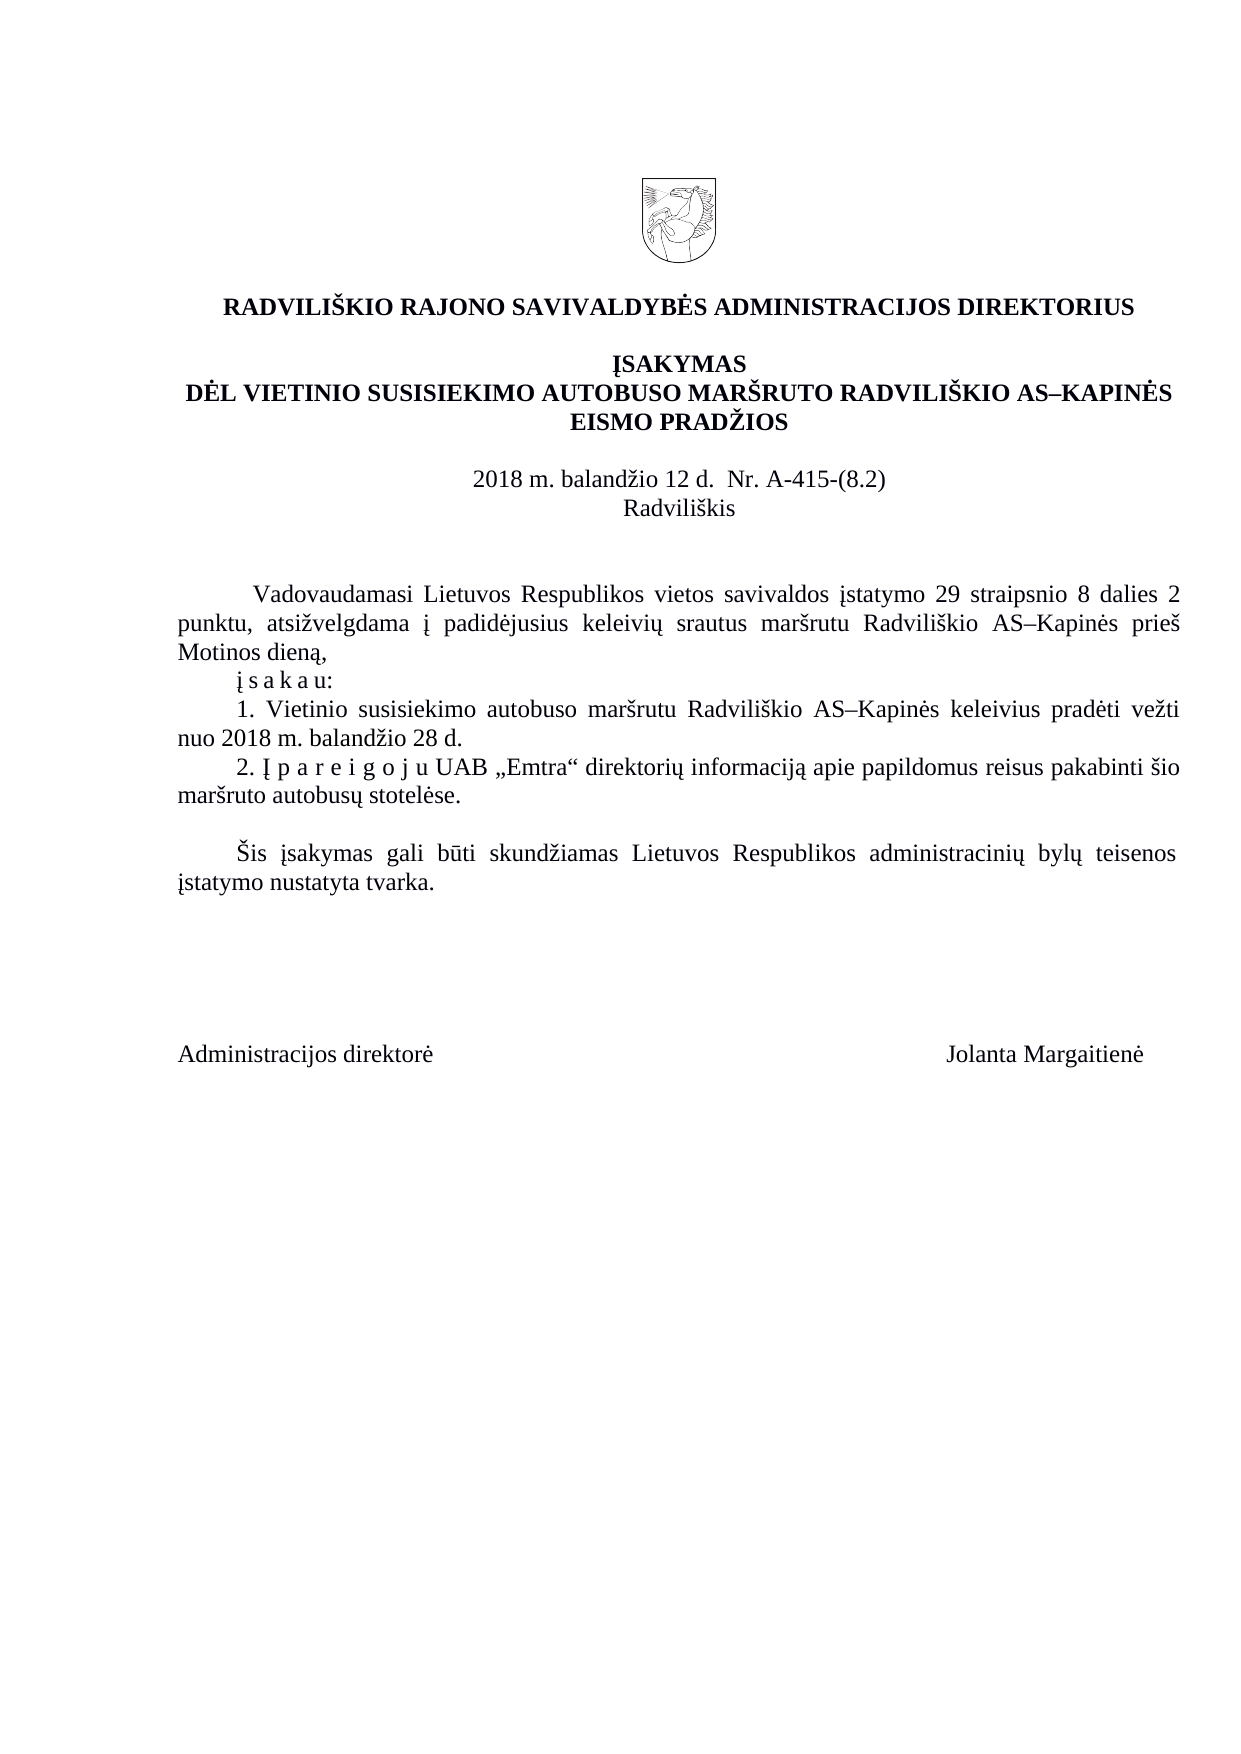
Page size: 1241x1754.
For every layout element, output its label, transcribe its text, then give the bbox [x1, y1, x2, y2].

text 2. Į p a r e i g o j u UAB „Emtra“ direktorių informaciją apie papildomus reisus pakabinti šio maršruto autobusų stotelėse. [177, 752, 1181, 809]
text Radviliškis [177, 493, 1181, 522]
text įsakau: [177, 666, 1181, 694]
text Vadovaudamasi Lietuvos Respublikos vietos savivaldos įstatymo 29 straipsnio 8 dalies 2 punktu, atsižvelgdama į padidėjusius keleivių srautus maršrutu Radviliškio AS–Kapinės prieš Motinos dieną, [177, 579, 1181, 666]
text DĖL VIETINIO SUSISIEKIMO AUTOBUSO MARŠRUTO RADVILIŠKIO AS–KAPINĖS EISMO PRADŽIOS [177, 378, 1181, 436]
text Šis įsakymas gali būti skundžiamas Lietuvos Respublikos administracinių bylų teisenos įstatymo nustatyta tvarka. [177, 838, 1177, 896]
text 1. Vietinio susisiekimo autobuso maršrutu Radviliškio AS–Kapinės keleivius pradėti vežti nuo 2018 m. balandžio 28 d. [177, 694, 1181, 752]
text ĮSAKYMAS [177, 349, 1181, 378]
text Administracijos direktorė Jolanta Margaitienė [177, 1039, 1181, 1068]
text 2018 m. balandžio 12 d. Nr. A-415-(8.2) [177, 464, 1181, 493]
text RADVILIŠKIO RAJONO SAVIVALDYBĖS ADMINISTRACIJOS DIREKTORIUS [177, 292, 1181, 321]
